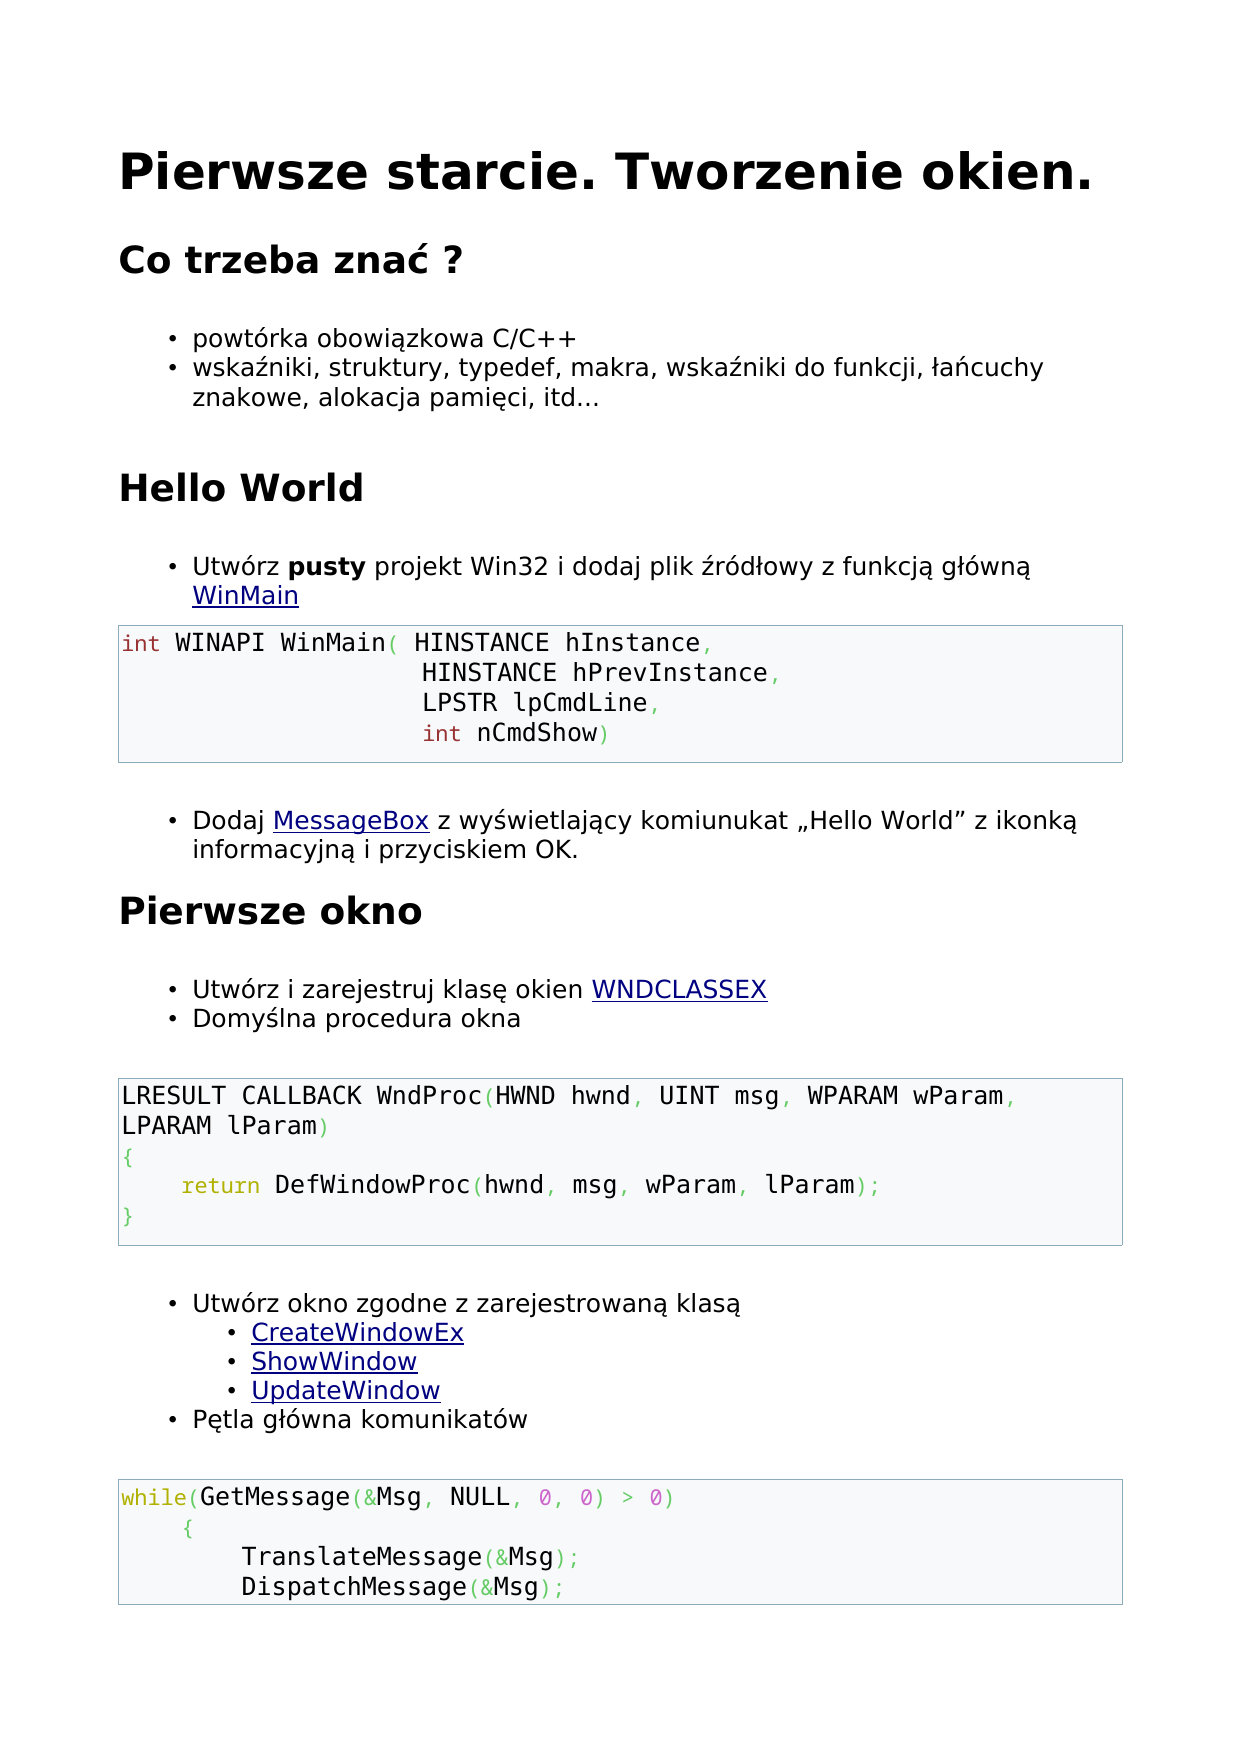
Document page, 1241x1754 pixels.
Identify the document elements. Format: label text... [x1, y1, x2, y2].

list Domyślna procedura okna [177, 1004, 1122, 1034]
list ShowWindow [236, 1347, 1122, 1377]
subtitle Hello World [118, 466, 1122, 510]
table_header while(GetMessage(&Msg, NULL, 0, 0) > 0) { TranslateMessage(&Msg); DispatchMessage(&Msg); [119, 1480, 1122, 1604]
list wskaźniki, struktury, typedef, makra, wskaźniki do funkcji, łańcuchy znakowe, alokacja pamięci, itd... [177, 354, 1122, 412]
list powtórka obowiązkowa C/C++ [177, 324, 1122, 354]
list UpdateWindow [236, 1377, 1122, 1406]
list Pętla główna komunikatów [177, 1406, 1122, 1435]
list CreateWindowEx [236, 1318, 1122, 1347]
table_header int WINAPI WinMain( HINSTANCE hInstance, HINSTANCE hPrevInstance, LPSTR lpCmdLine, int nCmdShow) [119, 626, 1122, 762]
list Utwórz okno zgodne z zarejestrowaną klasą [177, 1289, 1122, 1318]
subtitle Pierwsze starcie. Tworzenie okien. [118, 143, 1122, 201]
list Dodaj MessageBox z wyświetlający komiunukat „Hello World” z ikonką informacyjną i przyciskiem OK. [177, 806, 1122, 865]
subtitle Pierwsze okno [118, 890, 1122, 933]
subtitle Co trzeba znać ? [118, 239, 1122, 282]
list Utwórz pusty projekt Win32 i dodaj plik źródłowy z funkcją główną WinMain [177, 552, 1122, 610]
table_header LRESULT CALLBACK WndProc(HWND hwnd, UINT msg, WPARAM wParam, LPARAM lParam) { return DefWindowProc(hwnd, msg, wParam, lParam); } [119, 1079, 1122, 1245]
list Utwórz i zarejestruj klasę okien WNDCLASSEX [177, 975, 1122, 1004]
